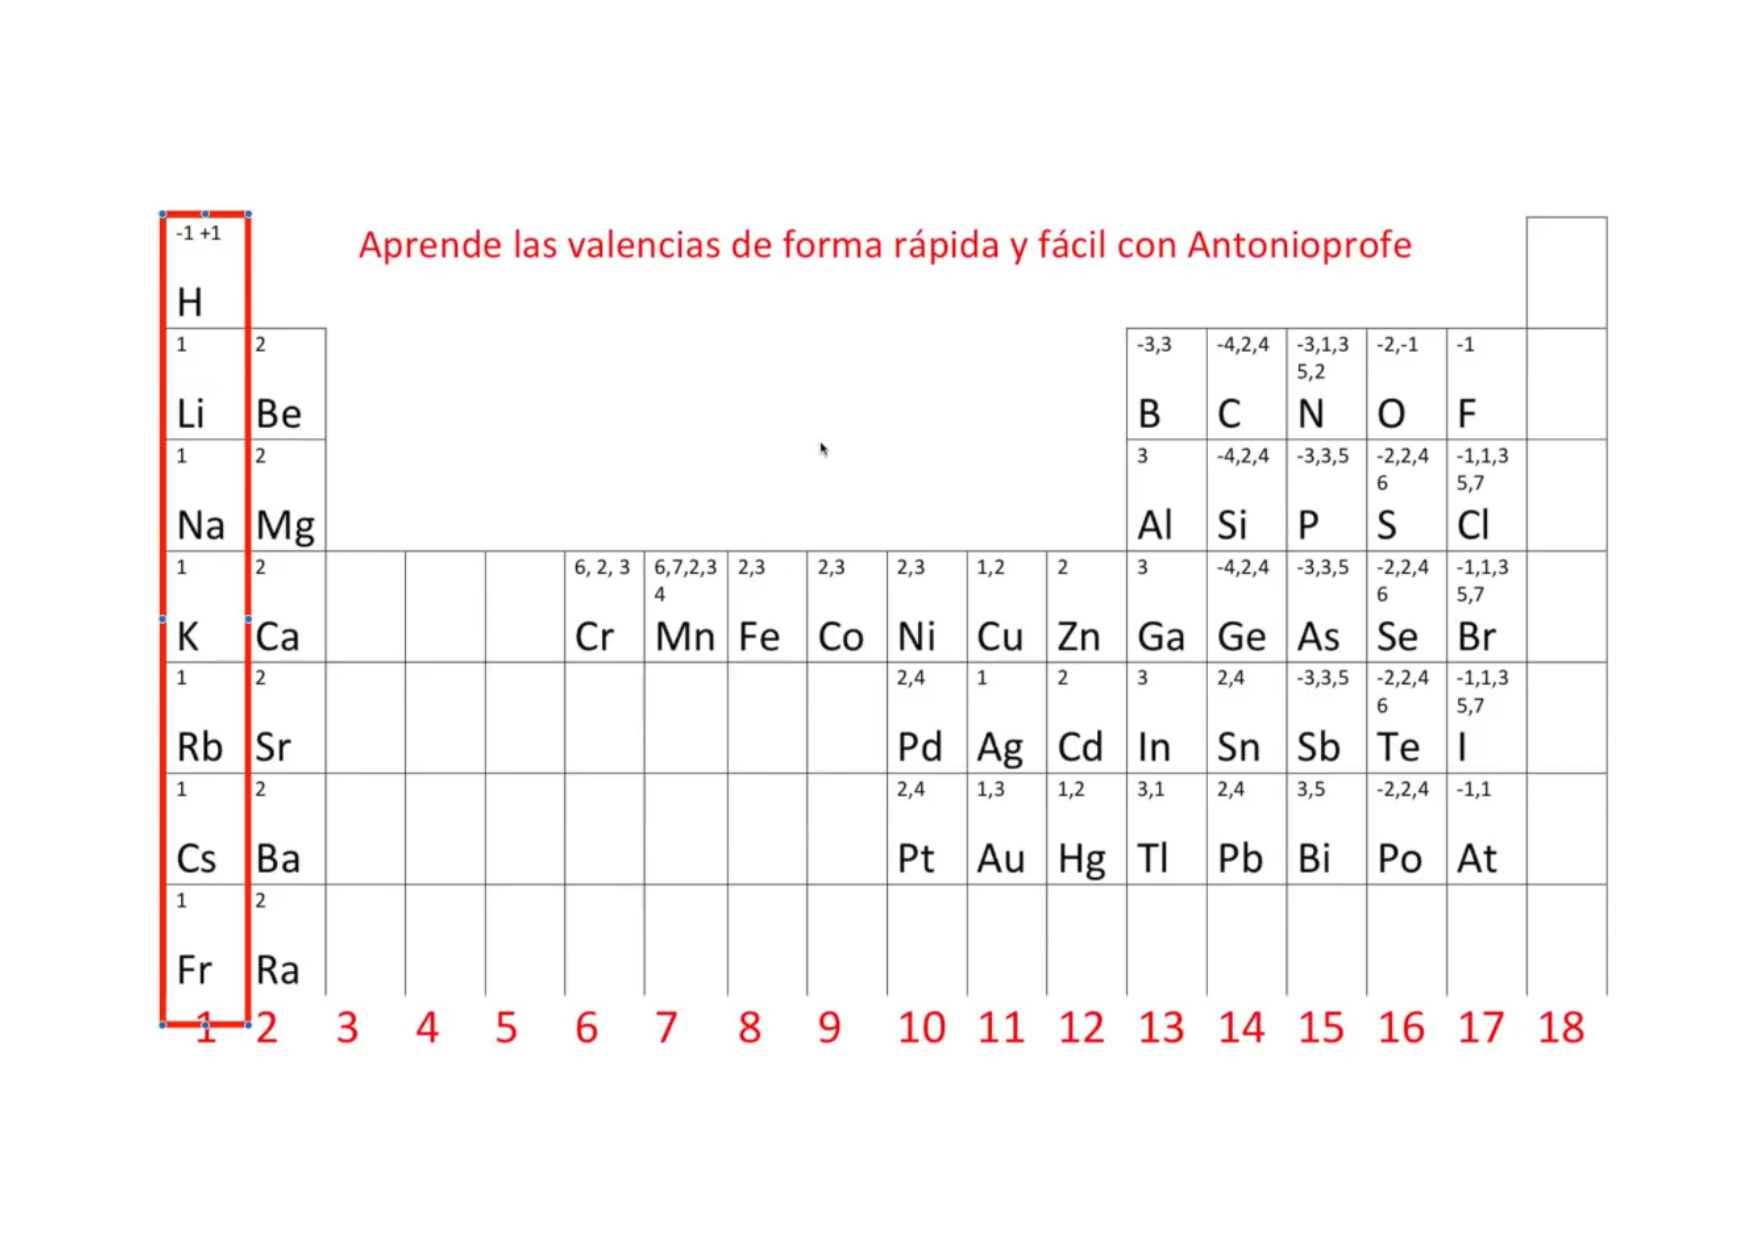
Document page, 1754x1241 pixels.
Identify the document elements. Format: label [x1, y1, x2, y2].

picture [119, 195, 997, 1067]
